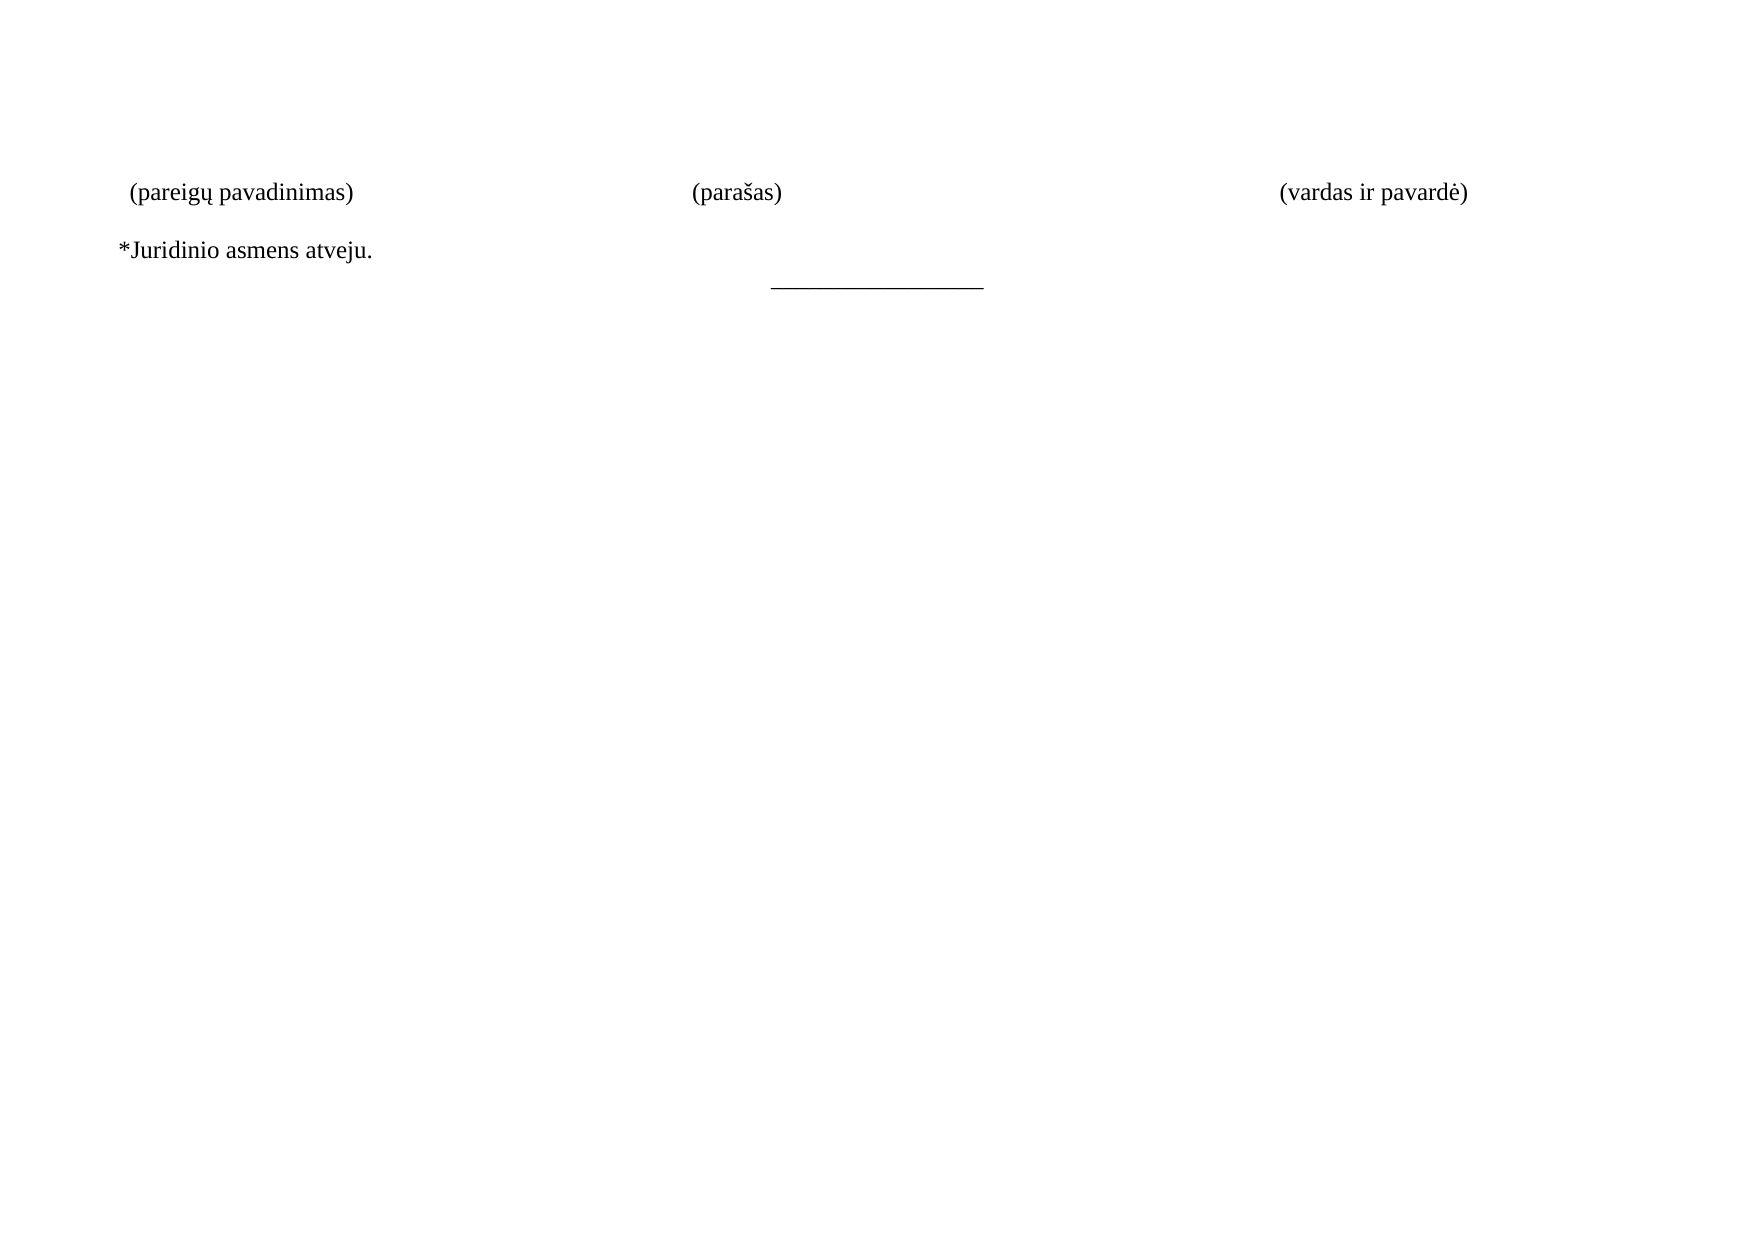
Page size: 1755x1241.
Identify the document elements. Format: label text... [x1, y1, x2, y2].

text _________________ [118, 263, 1636, 292]
text *Juridinio asmens atveju. [118, 235, 1636, 263]
table_header [503, 177, 654, 206]
table_header (parašas) [654, 177, 1270, 206]
table_header (vardas ir pavardė) [1270, 177, 1653, 206]
table_header (pareigų pavadinimas) [118, 177, 503, 206]
